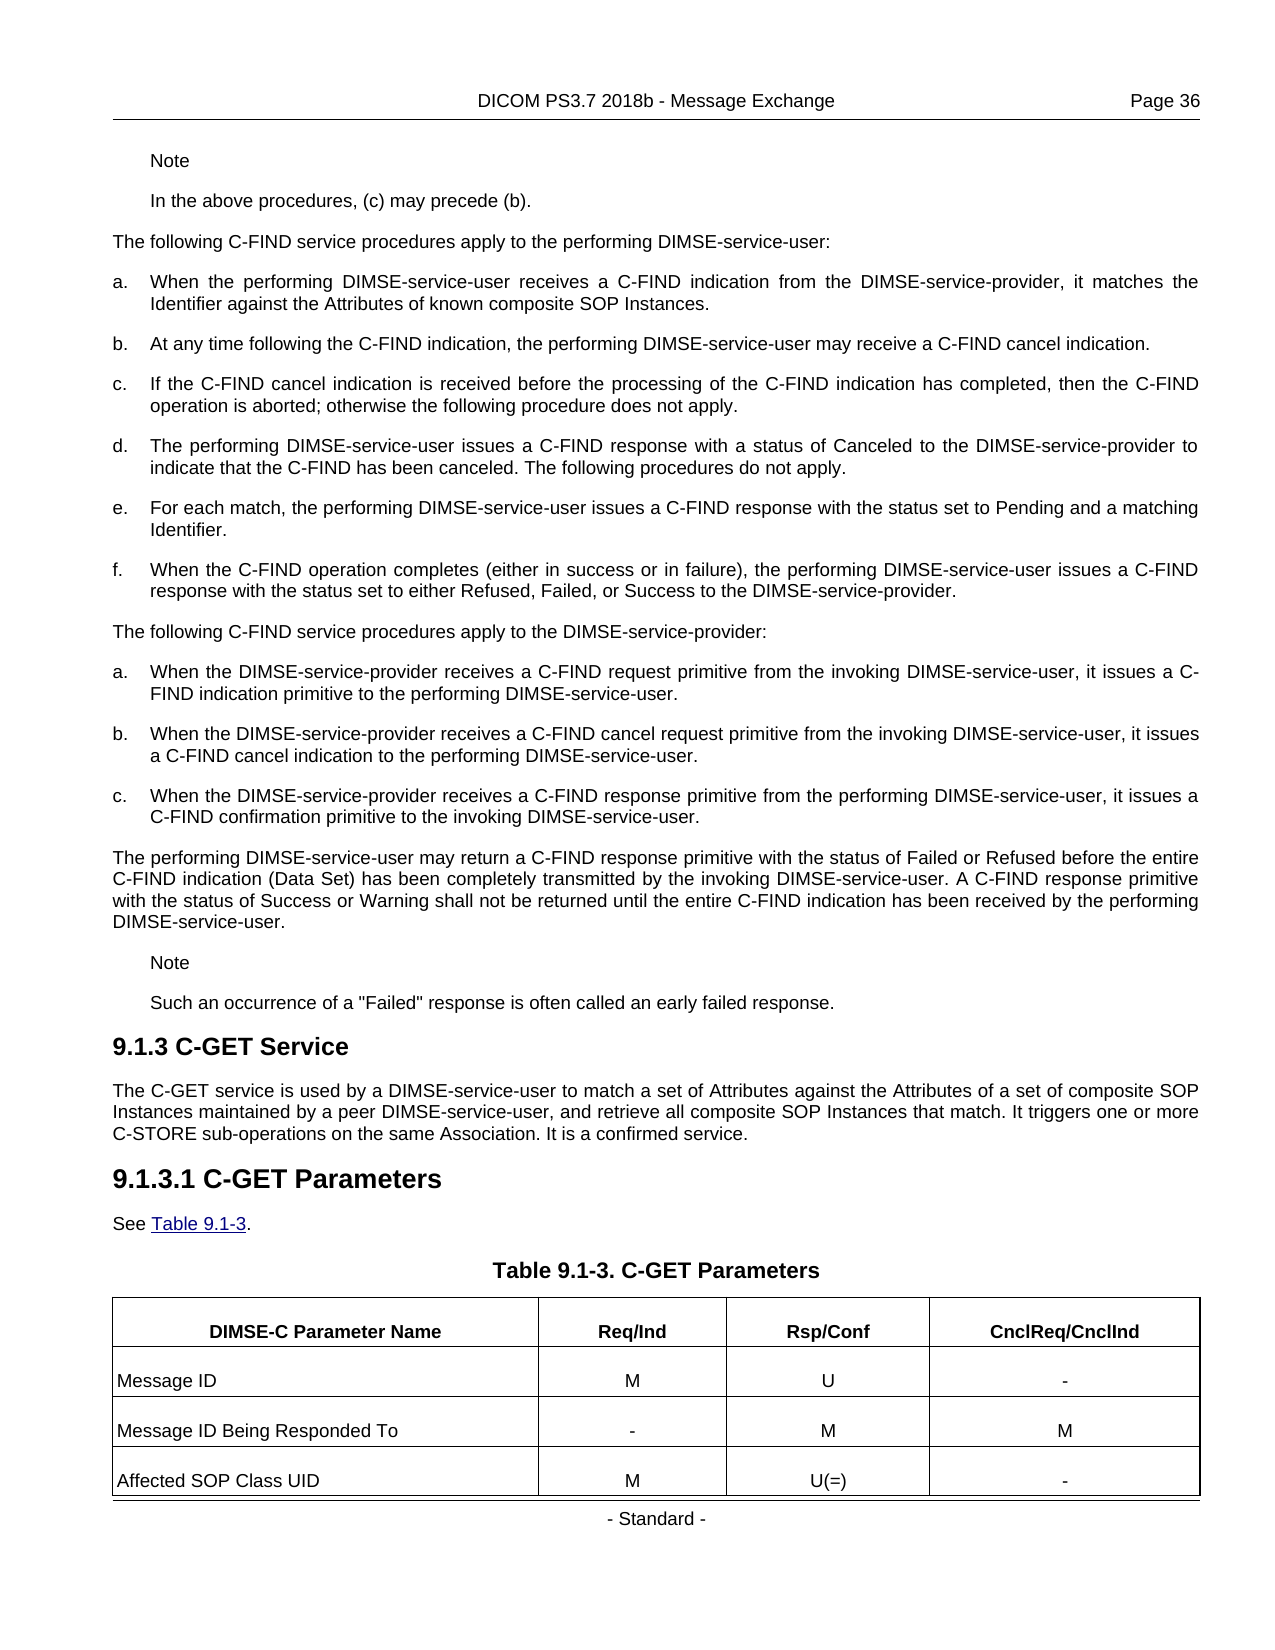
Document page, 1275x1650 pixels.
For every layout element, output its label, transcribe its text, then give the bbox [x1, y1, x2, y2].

table_cell M [930, 1397, 1199, 1446]
text Note [150, 952, 1162, 973]
text Such an occurrence of a "Failed" response is often called an early failed response. [150, 992, 1162, 1013]
table_cell Message ID [113, 1347, 538, 1396]
list When the DIMSE-service-provider receives a C-FIND request primitive from the invoking DIMSE-service-user, it issues a C-FIND indication primitive to the performing DIMSE-service-user. [112, 661, 1200, 704]
list At any time following the C-FIND indication, the performing DIMSE-service-user may receive a C-FIND cancel indication. [112, 333, 1200, 354]
list When the performing DIMSE-service-user receives a C-FIND indication from the DIMSE-service-provider, it matches the Identifier against the Attributes of known composite SOP Instances. [112, 271, 1200, 314]
list When the DIMSE-service-provider receives a C-FIND response primitive from the performing DIMSE-service-user, it issues a C-FIND confirmation primitive to the invoking DIMSE-service-user. [112, 785, 1200, 828]
text The C-GET service is used by a DIMSE-service-user to match a set of Attributes against the Attributes of a set of composite SOP Instances maintained by a peer DIMSE-service-user, and retrieve all composite SOP Instances that match. It triggers one or more C-STORE sub-operations on the same Association. It is a confirmed service. [112, 1080, 1200, 1144]
list If the C-FIND cancel indication is received before the processing of the C-FIND indication has completed, then the C-FIND operation is aborted; otherwise the following procedure does not apply. [112, 373, 1200, 416]
text 9.1.3 C-GET Service [112, 1032, 1200, 1061]
text The performing DIMSE-service-user may return a C-FIND response primitive with the status of Failed or Refused before the entire C-FIND indication (Data Set) has been completely transmitted by the invoking DIMSE-service-user. A C-FIND response primitive with the status of Success or Warning shall not be returned until the entire C-FIND indication has been received by the performing DIMSE-service-user. [112, 847, 1200, 933]
table_header DIMSE-C Parameter Name [113, 1298, 538, 1346]
table_cell M [539, 1347, 726, 1396]
table_header Req/Ind [539, 1298, 726, 1346]
table_cell M [539, 1447, 726, 1495]
list When the C-FIND operation completes (either in success or in failure), the performing DIMSE-service-user issues a C-FIND response with the status set to either Refused, Failed, or Success to the DIMSE-service-provider. [112, 559, 1200, 602]
text In the above procedures, (c) may precede (b). [150, 190, 1162, 212]
list When the DIMSE-service-provider receives a C-FIND cancel request primitive from the invoking DIMSE-service-user, it issues a C-FIND cancel indication to the performing DIMSE-service-user. [112, 723, 1200, 766]
table_header Rsp/Conf [727, 1298, 929, 1346]
list The performing DIMSE-service-user issues a C-FIND response with a status of Canceled to the DIMSE-service-provider to indicate that the C-FIND has been canceled. The following procedures do not apply. [112, 435, 1200, 478]
text Table 9.1-3. C-GET Parameters [112, 1257, 1200, 1283]
text The following C-FIND service procedures apply to the DIMSE-service-provider: [112, 621, 1200, 642]
text See Table 9.1-3. [112, 1213, 1200, 1235]
text Note [150, 150, 1162, 172]
table_cell - [930, 1347, 1199, 1396]
table_cell Message ID Being Responded To [113, 1397, 538, 1446]
table_cell M [727, 1397, 929, 1446]
table_cell - [539, 1397, 726, 1446]
text 9.1.3.1 C-GET Parameters [112, 1163, 1200, 1194]
text The following C-FIND service procedures apply to the performing DIMSE-service-user: [112, 231, 1200, 252]
table_header CnclReq/CnclInd [930, 1298, 1199, 1346]
list For each match, the performing DIMSE-service-user issues a C-FIND response with the status set to Pending and a matching Identifier. [112, 497, 1200, 540]
table_cell Affected SOP Class UID [113, 1447, 538, 1495]
table_cell - [930, 1447, 1199, 1495]
table_cell U [727, 1347, 929, 1396]
table_cell U(=) [727, 1447, 929, 1495]
